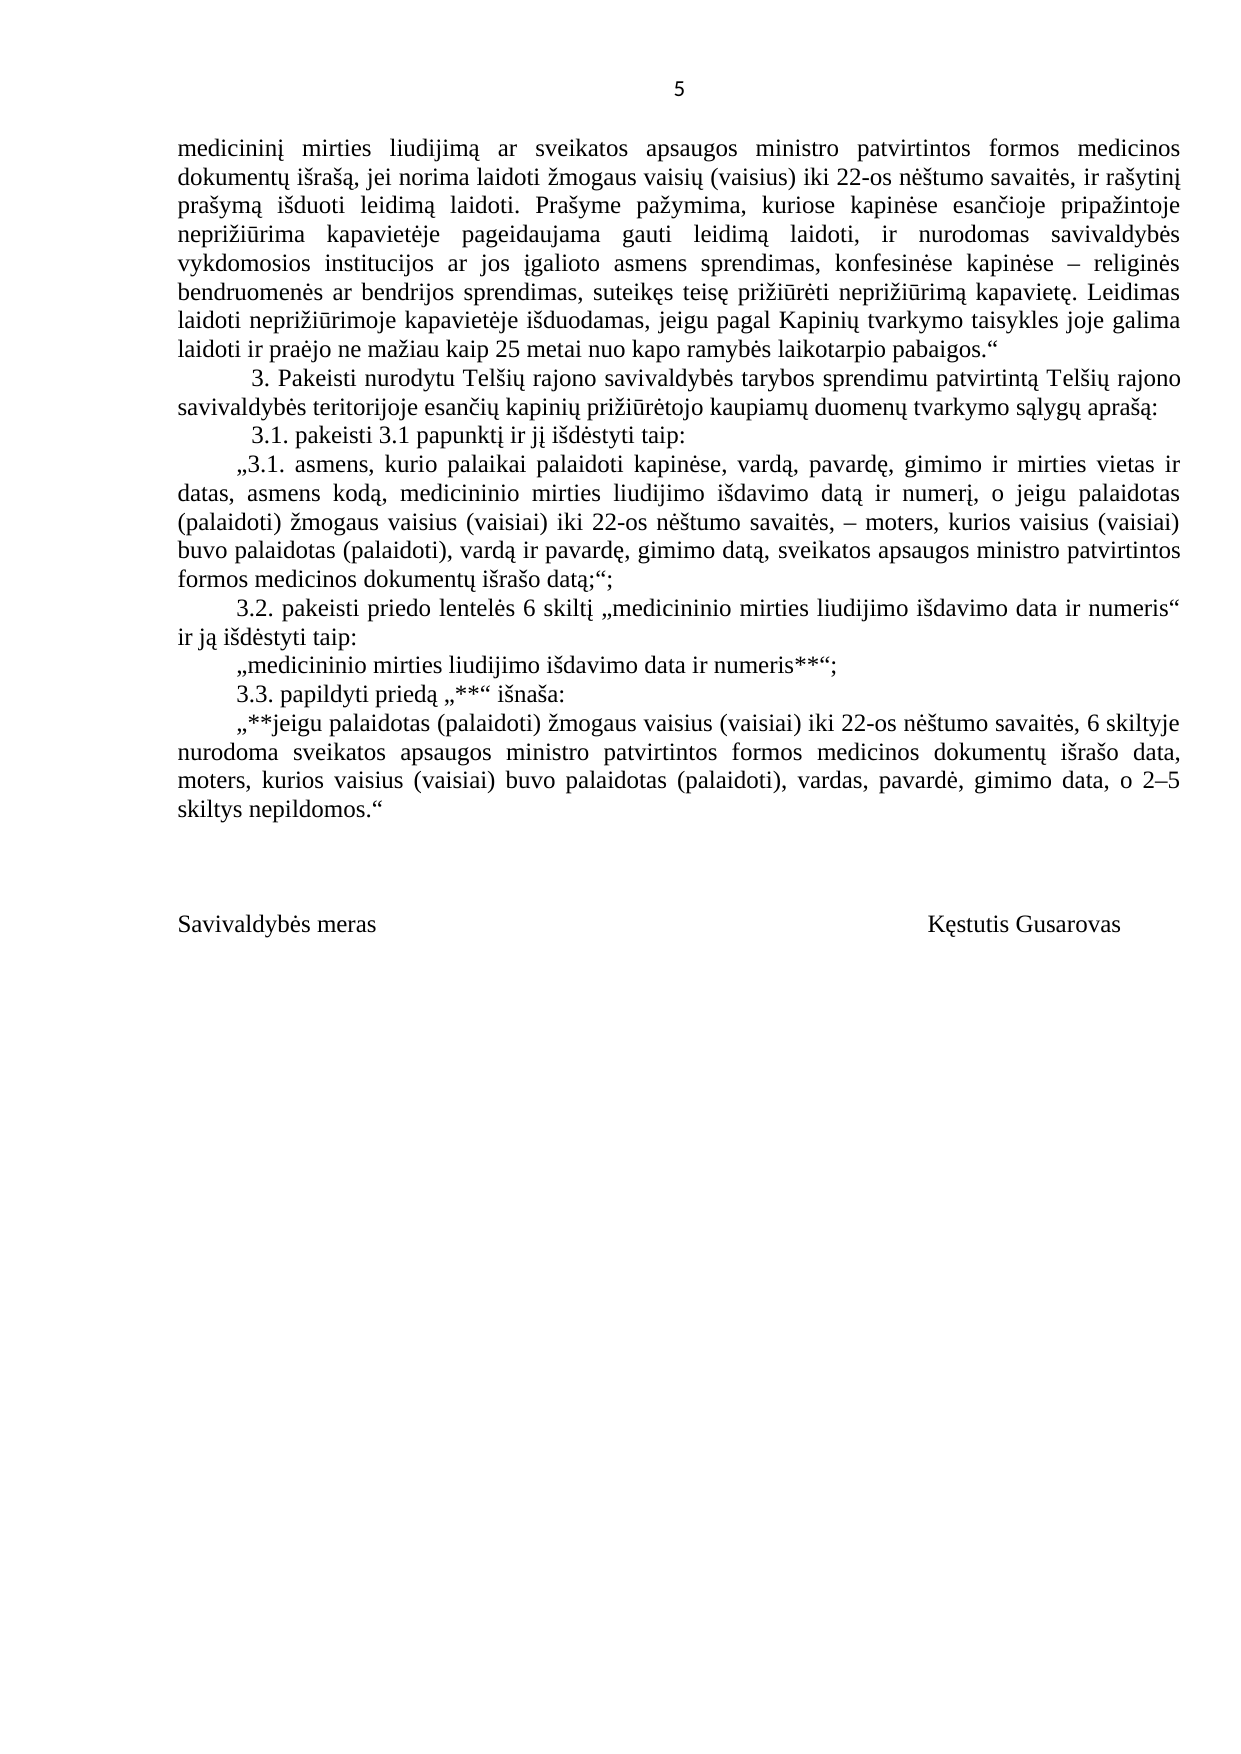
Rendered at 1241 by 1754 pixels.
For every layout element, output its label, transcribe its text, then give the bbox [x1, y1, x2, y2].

text „3.1. asmens, kurio palaikai palaidoti kapinėse, vardą, pavardę, gimimo ir mirties vietas ir datas, asmens kodą, medicininio mirties liudijimo išdavimo datą ir numerį, o jeigu palaidotas (palaidoti) žmogaus vaisius (vaisiai) iki 22-os nėštumo savaitės, – moters, kurios vaisius (vaisiai) buvo palaidotas (palaidoti), vardą ir pavardę, gimimo datą, sveikatos apsaugos ministro patvirtintos formos medicinos dokumentų išrašo datą;“; [177, 449, 1181, 593]
text 3.1. pakeisti 3.1 papunktį ir jį išdėstyti taip: [177, 420, 1181, 449]
text medicininį mirties liudijimą ar sveikatos apsaugos ministro patvirtintos formos medicinos dokumentų išrašą, jei norima laidoti žmogaus vaisių (vaisius) iki 22-os nėštumo savaitės, ir rašytinį prašymą išduoti leidimą laidoti. Prašyme pažymima, kuriose kapinėse esančioje pripažintoje neprižiūrima kapavietėje pageidaujama gauti leidimą laidoti, ir nurodomas savivaldybės vykdomosios institucijos ar jos įgalioto asmens sprendimas, konfesinėse kapinėse – religinės bendruomenės ar bendrijos sprendimas, suteikęs teisę prižiūrėti neprižiūrimą kapavietę. Leidimas laidoti neprižiūrimoje kapavietėje išduodamas, jeigu pagal Kapinių tvarkymo taisykles joje galima laidoti ir praėjo ne mažiau kaip 25 metai nuo kapo ramybės laikotarpio pabaigos.“ [177, 133, 1181, 363]
text Savivaldybės meras Kęstutis Gusarovas [177, 909, 1181, 938]
text 3. Pakeisti nurodytu Telšių rajono savivaldybės tarybos sprendimu patvirtintą Telšių rajono savivaldybės teritorijoje esančių kapinių prižiūrėtojo kaupiamų duomenų tvarkymo sąlygų aprašą: [177, 363, 1181, 420]
text „medicininio mirties liudijimo išdavimo data ir numeris**“; [177, 650, 1181, 679]
text 3.2. pakeisti priedo lentelės 6 skiltį „medicininio mirties liudijimo išdavimo data ir numeris“ ir ją išdėstyti taip: [177, 593, 1181, 650]
text „**jeigu palaidotas (palaidoti) žmogaus vaisius (vaisiai) iki 22-os nėštumo savaitės, 6 skiltyje nurodoma sveikatos apsaugos ministro patvirtintos formos medicinos dokumentų išrašo data, moters, kurios vaisius (vaisiai) buvo palaidotas (palaidoti), vardas, pavardė, gimimo data, o 2–5 skiltys nepildomos.“ [177, 708, 1181, 823]
text 3.3. papildyti priedą „**“ išnaša: [177, 679, 1181, 708]
